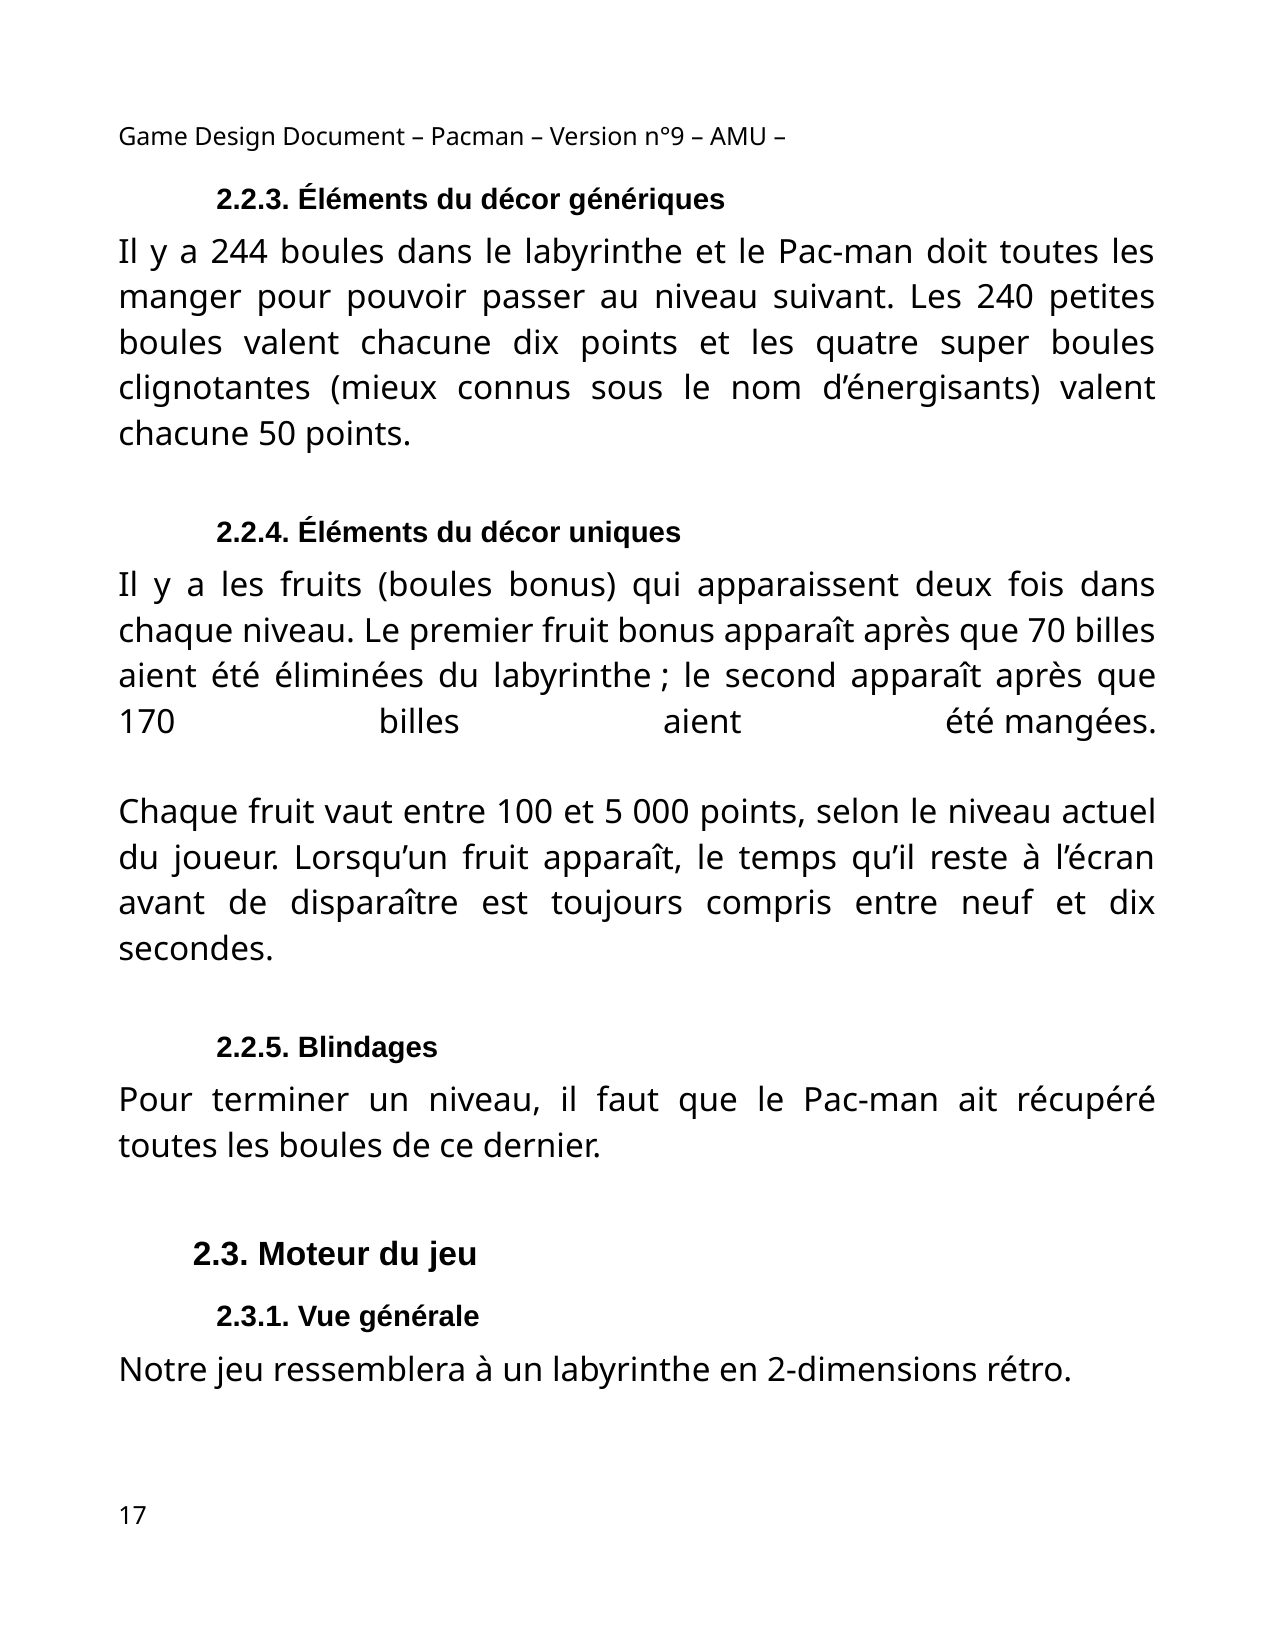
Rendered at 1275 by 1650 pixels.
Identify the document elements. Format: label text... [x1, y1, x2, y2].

subtitle 2.3.1. Vue générale [118, 1299, 1157, 1333]
text Il y a les fruits (boules bonus) qui apparaissent deux fois dans chaque niveau. Le premier fruit bonus apparaît après que 70 billes aient été éliminées du labyrinthe ; le second apparaît après que 170 billes aient été mangées. Chaque fruit vaut entre 100 et 5 000 points, selon le niveau actuel du joueur. Lorsqu’un fruit apparaît, le temps qu’il reste à l’écran avant de disparaître est toujours compris entre neuf et dix secondes. [118, 561, 1157, 970]
subtitle 2.2.4. Éléments du décor uniques [118, 515, 1157, 549]
subtitle 2.2.5. Blindages [118, 1030, 1157, 1064]
text Notre jeu ressemblera à un labyrinthe en 2-dimensions rétro. [118, 1345, 1157, 1391]
text Il y a 244 boules dans le labyrinthe et le Pac-man doit toutes les manger pour pouvoir passer au niveau suivant. Les 240 petites boules valent chacune dix points et les quatre super boules clignotantes (mieux connus sous le nom d’énergisants) valent chacune 50 points. [118, 228, 1157, 455]
text Pour terminer un niveau, il faut que le Pac-man ait récupéré toutes les boules de ce dernier. [118, 1076, 1157, 1167]
subtitle 2.2.3. Éléments du décor génériques [118, 182, 1157, 215]
subtitle 2.3. Moteur du jeu [118, 1233, 1157, 1272]
